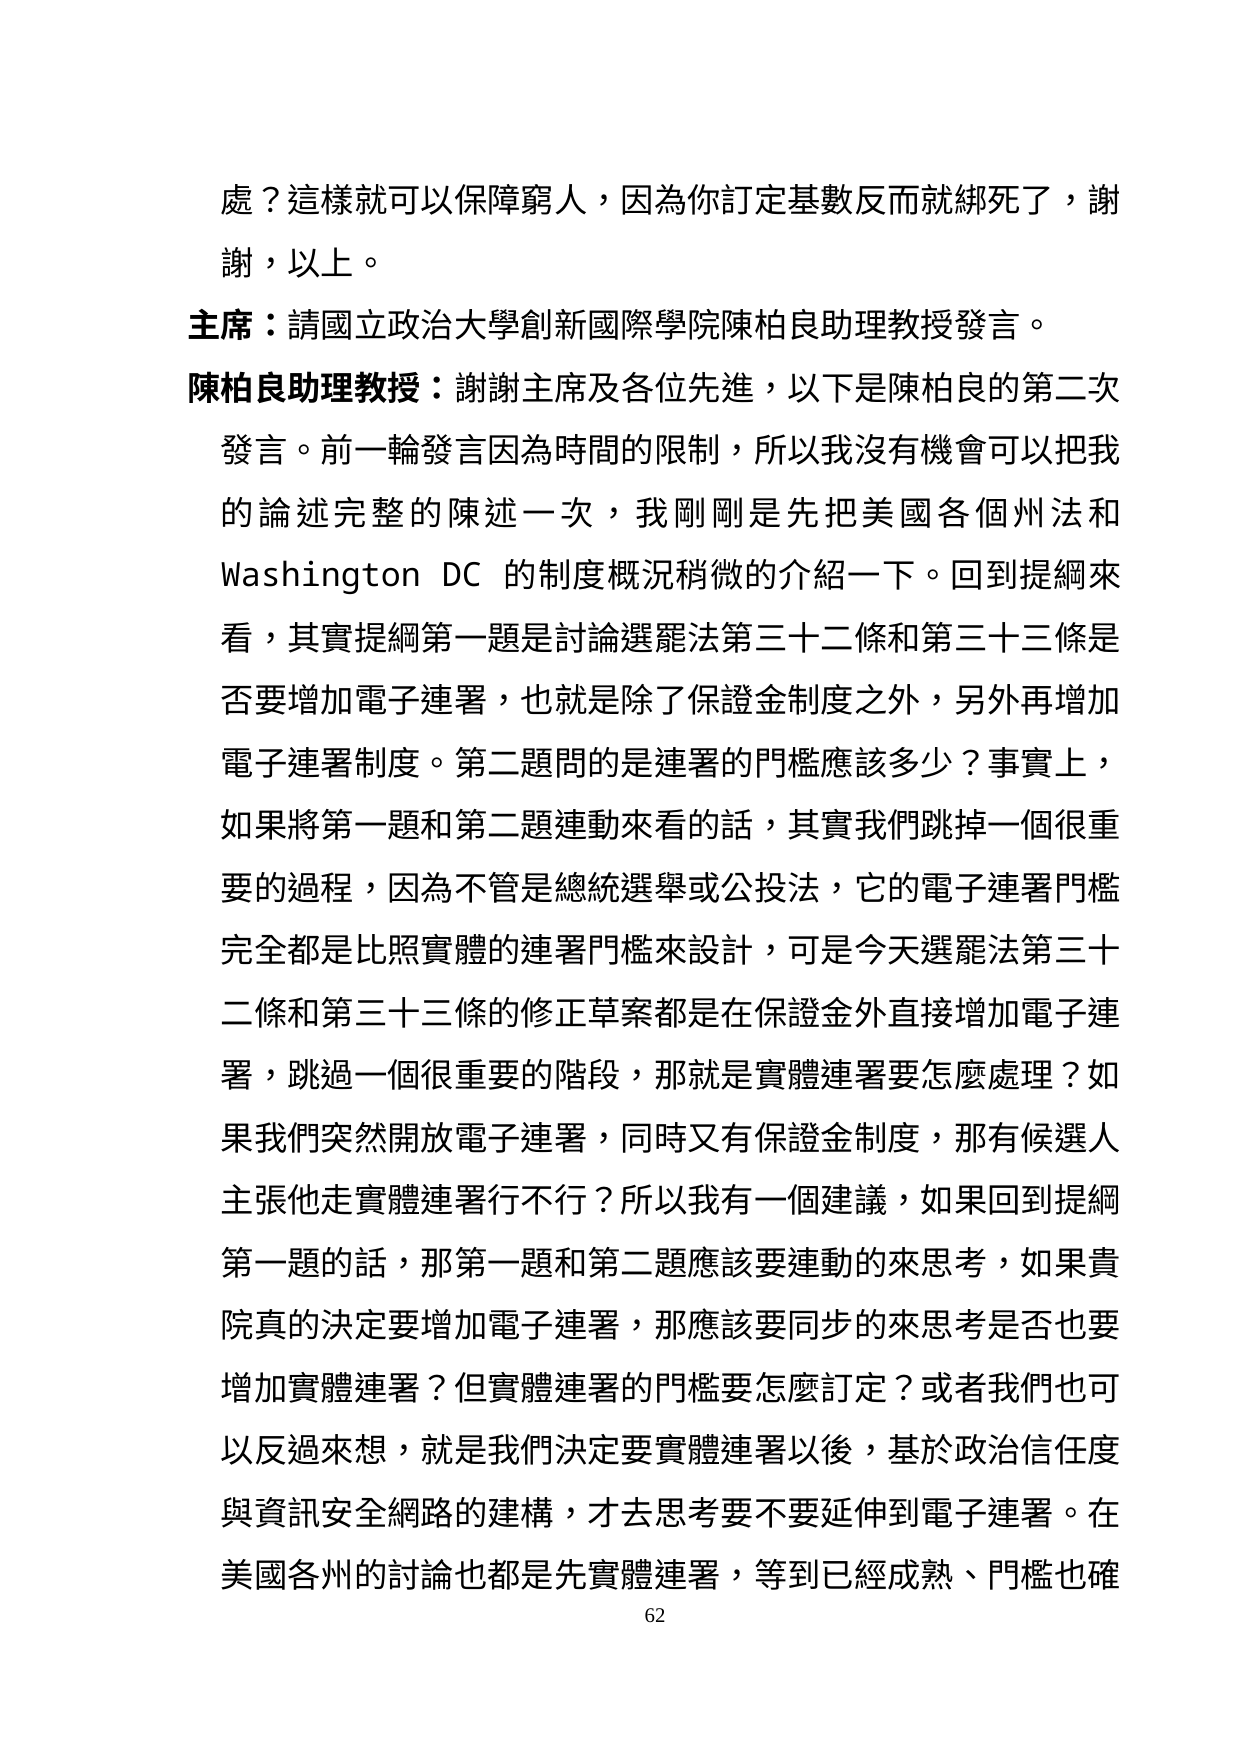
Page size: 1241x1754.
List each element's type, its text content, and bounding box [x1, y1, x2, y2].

text 主席：請國立政治大學創新國際學院陳柏良助理教授發言。 [187, 281, 1122, 344]
text 最後，剛剛也有很多委員抱怨他們也主張保證金應該要降低，可是就是沒有辦法降低，那為什麼大院不直接就在這次的修法裡明訂中選會可以決定的天花板？雖然讓中選會每次開會來討論與調整比較能貼近當時的社會條件和環境，這不是不好，因為不能把法律訂得太死而無法反應。可是，我們應該基於政治的精神訂定出天花板，例如：不能超過基本工資的5個基數或10個基數，用這種方式直接明訂它的天花板。這有什麼好處？這樣就可以保障窮人，因為你訂定基數反而就綁死了，謝謝，以上。 [187, 156, 1122, 281]
text 陳柏良助理教授：謝謝主席及各位先進，以下是陳柏良的第二次發言。前一輪發言因為時間的限制，所以我沒有機會可以把我的論述完整的陳述一次，我剛剛是先把美國各個州法和Washington DC 的制度概況稍微的介紹一下。回到提綱來看，其實提綱第一題是討論選罷法第三十二條和第三十三條是否要增加電子連署，也就是除了保證金制度之外，另外再增加電子連署制度。第二題問的是連署的門檻應該多少？事實上，如果將第一題和第二題連動來看的話，其實我們跳掉一個很重要的過程，因為不管是總統選舉或公投法，它的電子連署門檻完全都是比照實體的連署門檻來設計，可是今天選罷法第三十二條和第三十三條的修正草案都是在保證金外直接增加電子連署，跳過一個很重要的階段，那就是實體連署要怎麼處理？如果我們突然開放電子連署，同時又有保證金制度，那有候選人主張他走實體連署行不行？所以我有一個建議，如果回到提綱第一題的話，那第一題和第二題應該要連動的來思考，如果貴院真的決定要增加電子連署，那應該要同步的來思考是否也要增加實體連署？但實體連署的門檻要怎麼訂定？或者我們也可以反過來想，就是我們決定要實體連署以後，基於政治信任度與資訊安全網路的建構，才去思考要不要延伸到電子連署。在美國各州的討論也都是先實體連署，等到已經成熟、門檻也確 [187, 344, 1122, 1594]
